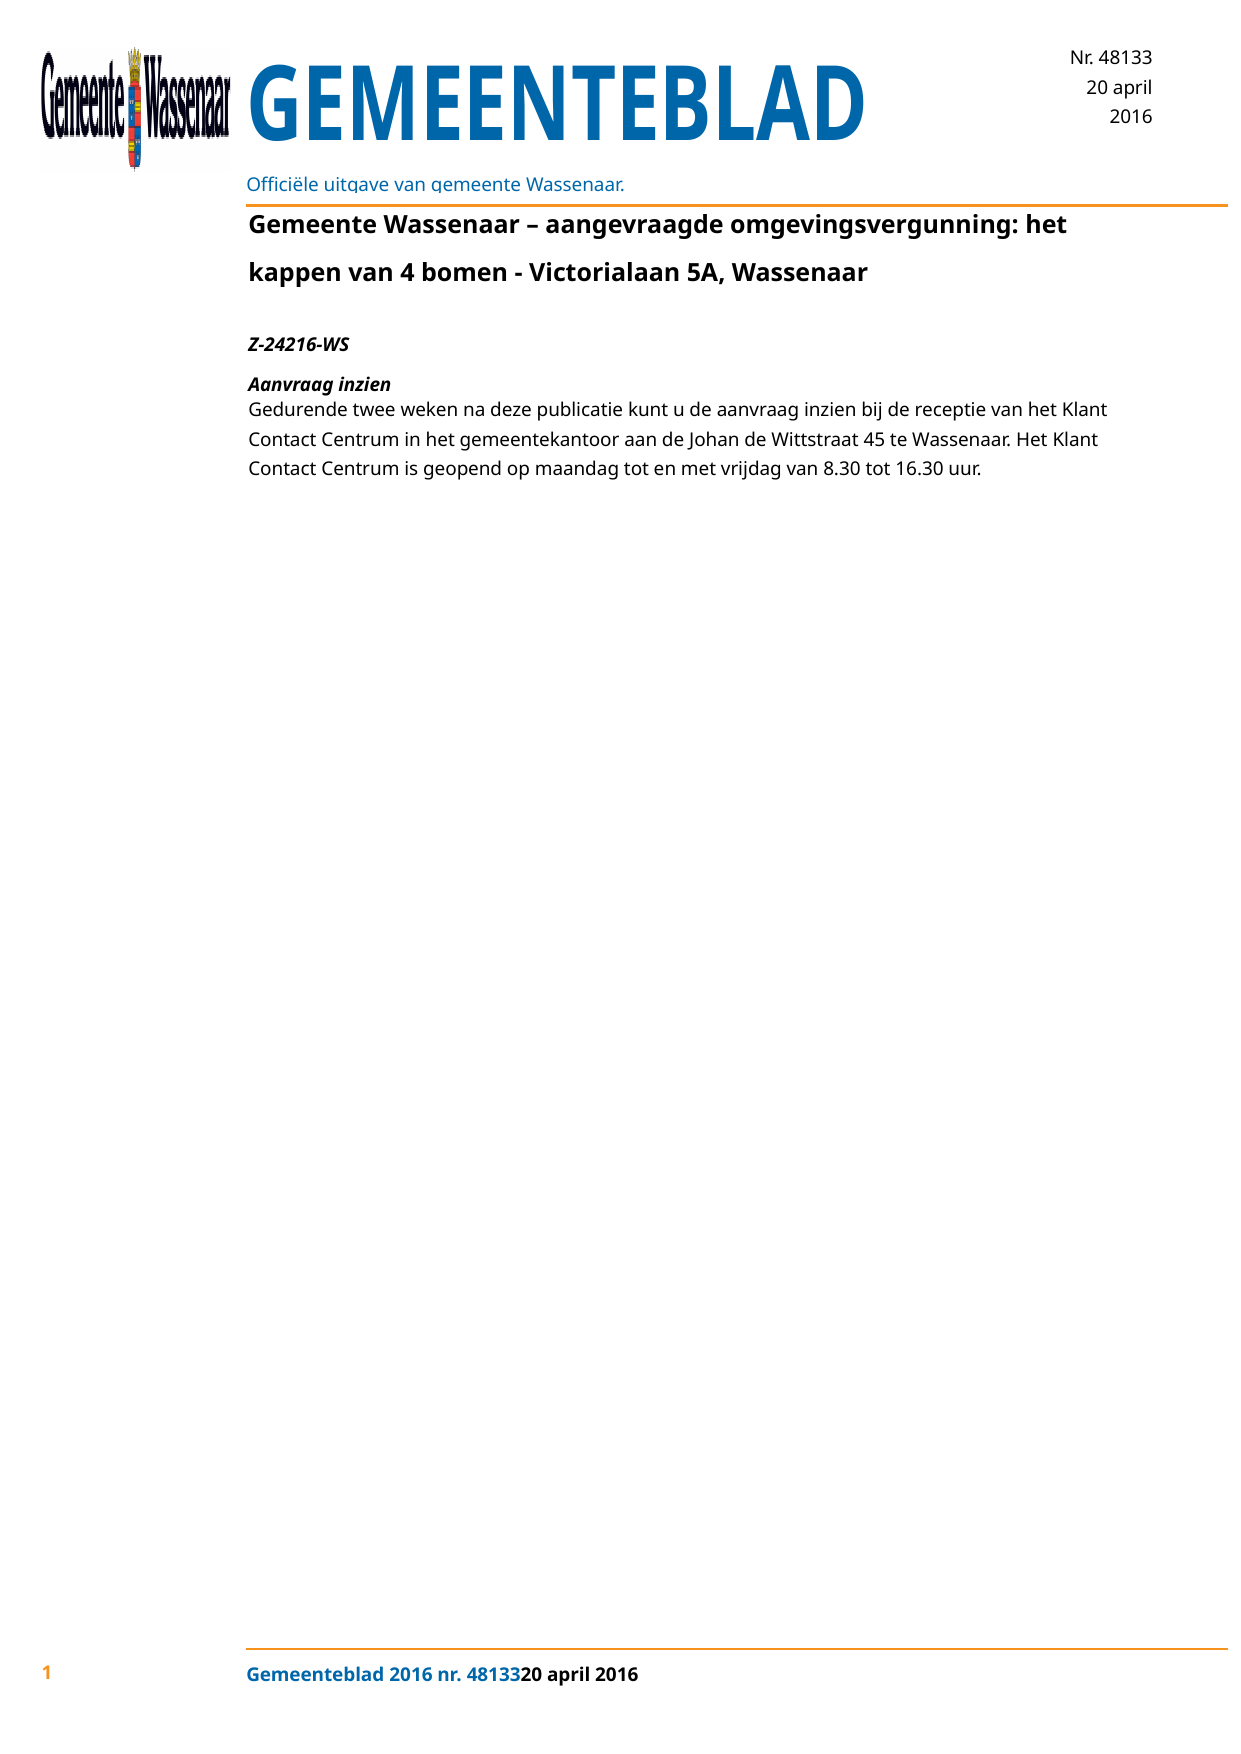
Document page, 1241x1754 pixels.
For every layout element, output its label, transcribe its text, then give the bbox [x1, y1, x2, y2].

text Gedurende twee weken na deze publicatie kunt u de aanvraag inzien bij de receptie van het Klant Contact Centrum in het gemeentekantoor aan de Johan de Wittstraat 45 te Wassenaar. Het Klant Contact Centrum is geopend op maandag tot en met vrijdag van 8.30 tot 16.30 uur. [248, 396, 1152, 481]
text Z-24216-WS [248, 331, 1152, 357]
text Gemeente Wassenaar – aangevraagde omgevingsvergunning: het kappen van 4 bomen - Victorialaan 5A, Wassenaar [248, 207, 1152, 288]
text Aanvraag inzien [248, 371, 1152, 396]
picture [41, 47, 231, 172]
